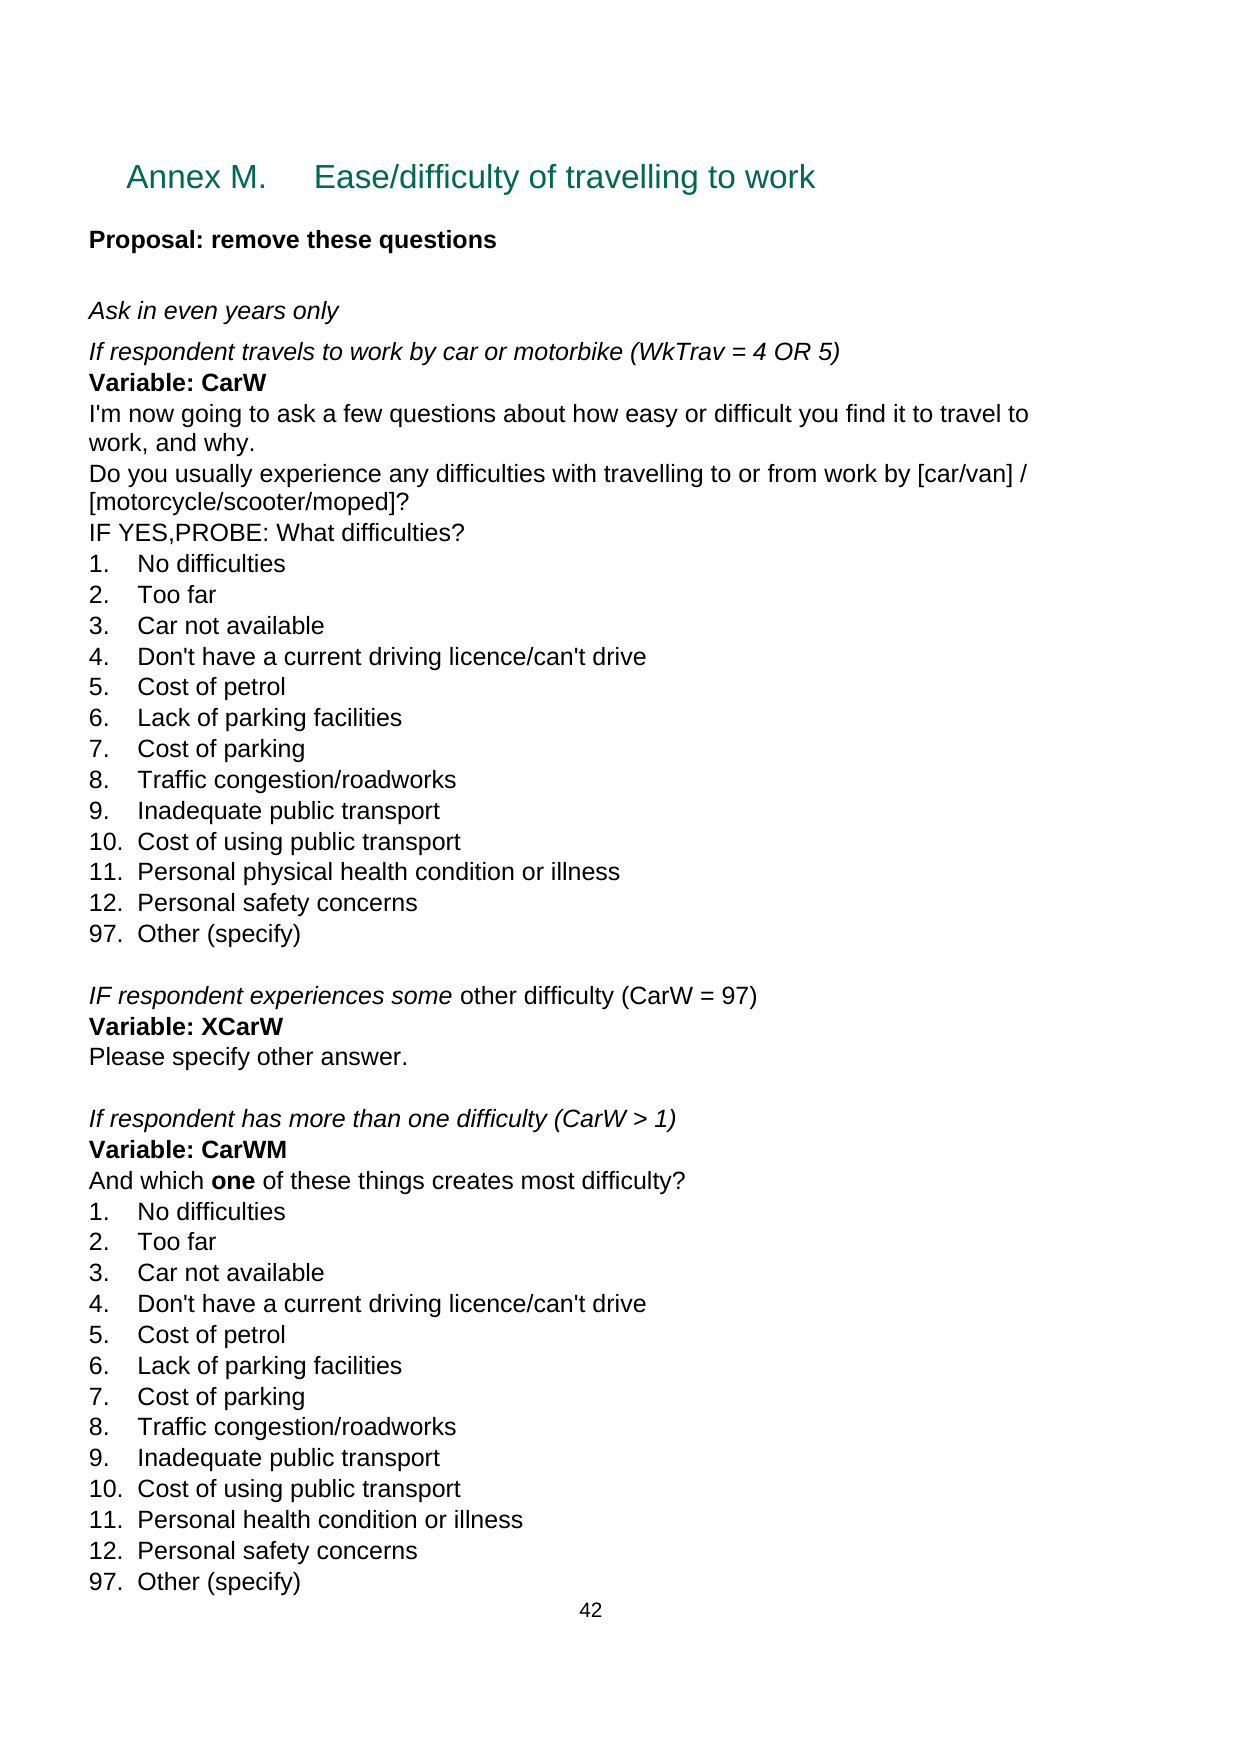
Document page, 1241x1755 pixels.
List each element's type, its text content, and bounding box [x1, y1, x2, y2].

text 7. Cost of parking [89, 1381, 1093, 1410]
text 1. No difficulties [89, 1196, 1093, 1225]
text 3. Car not available [89, 611, 1093, 639]
text If respondent has more than one difficulty (CarW > 1) [89, 1104, 1093, 1133]
text I'm now going to ask a few questions about how easy or difficult you find it to travel to work, and why. [89, 399, 1093, 456]
text IF respondent experiences some other difficulty (CarW = 97) [89, 981, 1093, 1009]
text Do you usually experience any difficulties with travelling to or from work by [car/van] / [motorcycle/scooter/moped]? [89, 458, 1093, 516]
text 2. Too far [89, 580, 1093, 608]
text Proposal: remove these questions [89, 225, 1093, 254]
text 12. Personal safety concerns [89, 1536, 1093, 1564]
text 97. Other (specify) [89, 919, 1093, 948]
text 4. Don't have a current driving licence/can't drive [89, 1289, 1093, 1318]
text IF YES,PROBE: What difficulties? [89, 518, 1093, 547]
text 97. Other (specify) [89, 1566, 1093, 1595]
text 7. Cost of parking [89, 734, 1093, 763]
text If respondent travels to work by car or motorbike (WkTrav = 4 OR 5) [89, 337, 1093, 366]
text And which one of these things creates most difficulty? [89, 1166, 1093, 1194]
text 12. Personal safety concerns [89, 888, 1093, 917]
text Variable: CarW [89, 368, 1093, 397]
text 11. Personal health condition or illness [89, 1505, 1093, 1533]
text 9. Inadequate public transport [89, 1443, 1093, 1472]
text 3. Car not available [89, 1258, 1093, 1287]
text 9. Inadequate public transport [89, 796, 1093, 824]
text 11. Personal physical health condition or illness [89, 857, 1093, 886]
text 10. Cost of using public transport [89, 826, 1093, 855]
text Variable: XCarW [89, 1011, 1093, 1040]
text 6. Lack of parking facilities [89, 1351, 1093, 1379]
text Variable: CarWM [89, 1135, 1093, 1163]
text Ask in even years only [89, 296, 1093, 325]
text 1. No difficulties [89, 549, 1093, 578]
text 5. Cost of petrol [89, 672, 1093, 701]
text 4. Don't have a current driving licence/can't drive [89, 641, 1093, 670]
text 8. Traffic congestion/roadworks [89, 765, 1093, 793]
text 8. Traffic congestion/roadworks [89, 1412, 1093, 1441]
text 6. Lack of parking facilities [89, 703, 1093, 732]
text 2. Too far [89, 1227, 1093, 1256]
text Please specify other answer. [89, 1042, 1093, 1071]
text 5. Cost of petrol [89, 1320, 1093, 1348]
text 10. Cost of using public transport [89, 1474, 1093, 1503]
subtitle Ease/difficulty of travelling to work [126, 156, 1093, 196]
